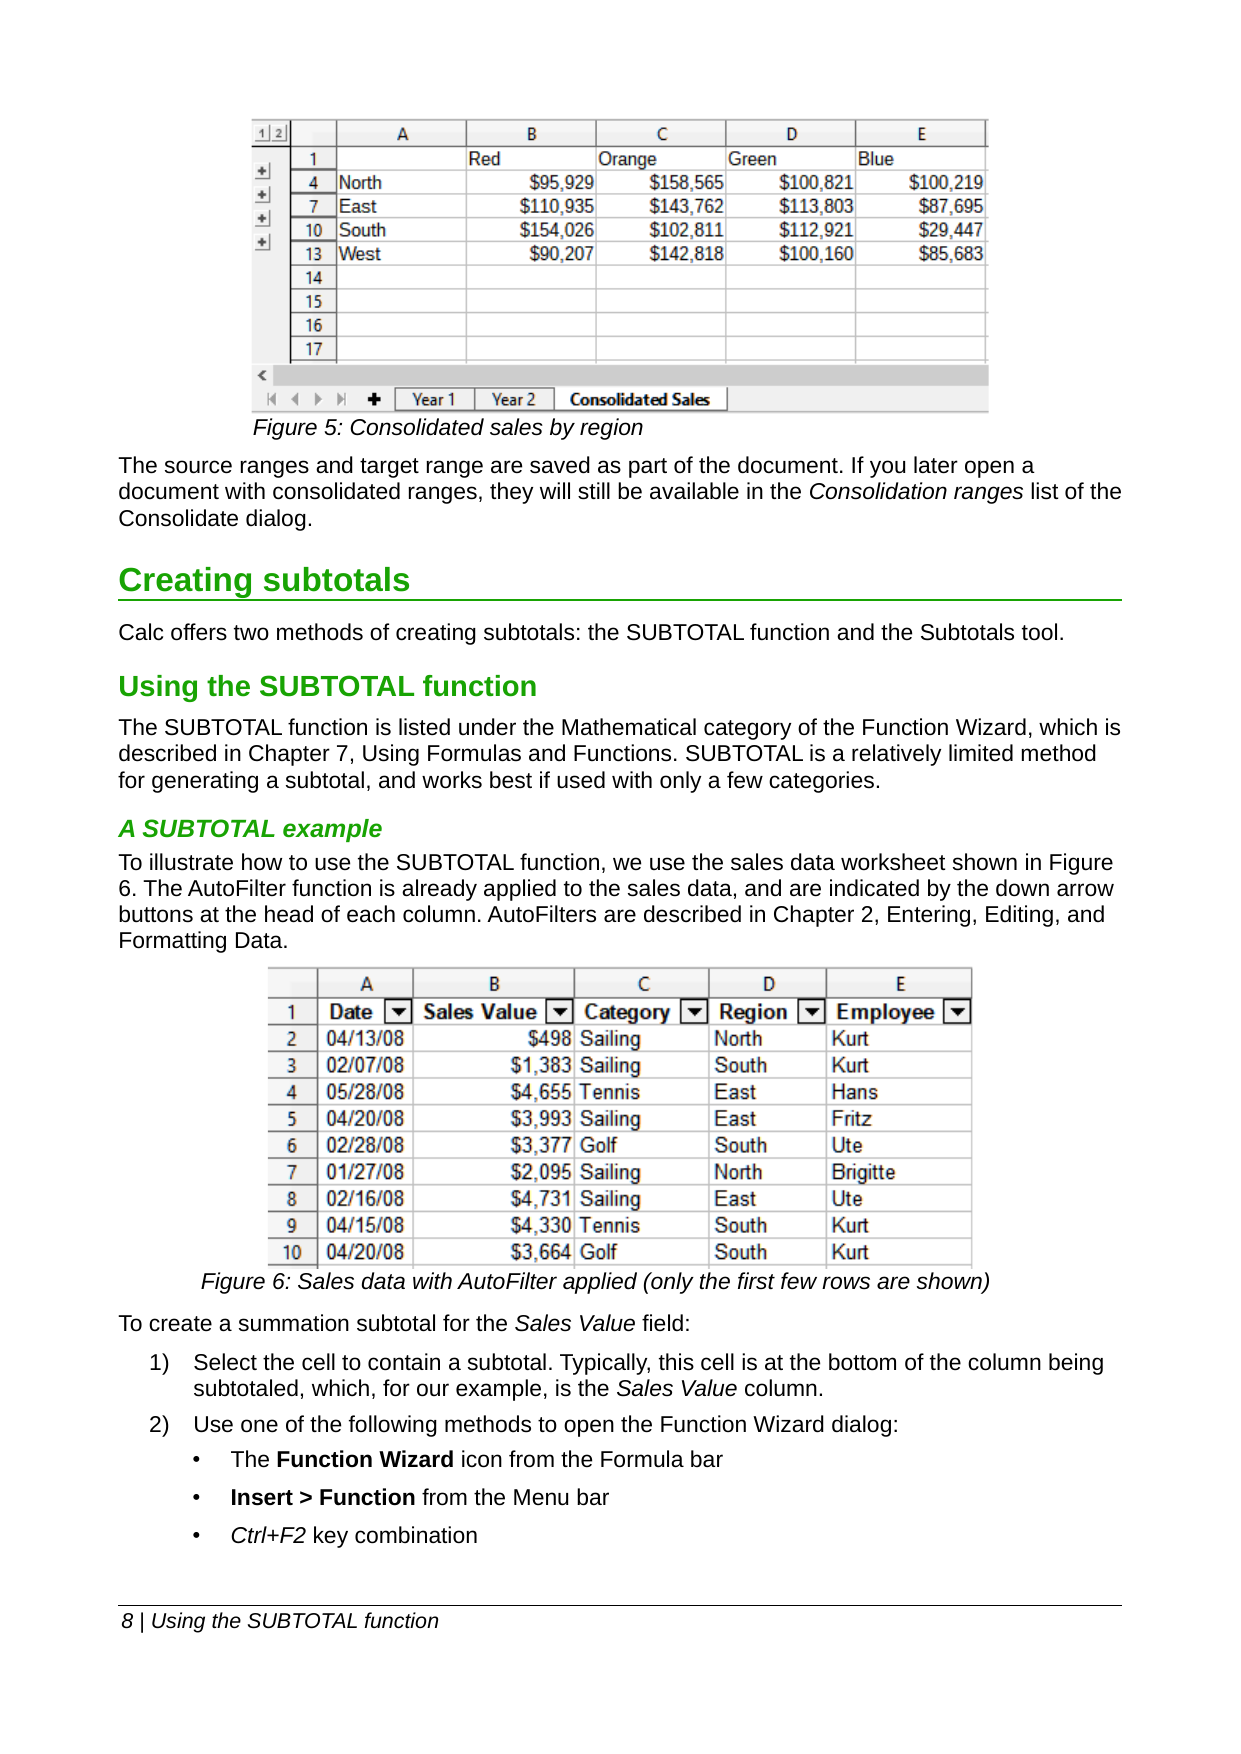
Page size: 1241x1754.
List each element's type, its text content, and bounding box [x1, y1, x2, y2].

picture [251, 118, 989, 414]
text To create a summation subtotal for the Sales Value field: [118, 1310, 1122, 1336]
list Insert > Function from the Menu bar [192, 1484, 1122, 1510]
list Select the cell to contain a subtotal. Typically, this cell is at the bottom of the column being subtotaled, which, for our example, is the Sales Value column. [169, 1349, 1122, 1402]
text The source ranges and target range are saved as part of the document. If you later open a document with consolidated ranges, they will still be available in the Consolidation ranges list of the Consolidate dialog. [118, 452, 1122, 531]
text Figure 5: Consolidated sales by region [253, 414, 988, 440]
text Figure 6: Sales data with AutoFilter applied (only the first few rows are shown) [201, 966, 1040, 1294]
text To illustrate how to use the SUBTOTAL function, we use the sales data worksheet shown in Figure 6. The AutoFilter function is already applied to the sales data, and are indicated by the down arrow buttons at the head of each column. AutoFilters are described in Chapter 2, Entering, Editing, and Formatting Data. [118, 848, 1122, 954]
subtitle A SUBTOTAL example [118, 814, 1122, 842]
text The SUBTOTAL function is listed under the Mathematical category of the Function Wizard, which is described in Chapter 7, Using Formulas and Functions. SUBTOTAL is a relatively limited method for generating a subtotal, and works best if used with only a few categories. [118, 714, 1122, 793]
list Use one of the following methods to open the Function Wizard dialog: [169, 1411, 1122, 1437]
subtitle Using the SUBTOTAL function [118, 669, 1122, 702]
picture [267, 966, 973, 1269]
list Ctrl+F2 key combination [192, 1522, 1122, 1549]
list The Function Wizard icon from the Formula bar [192, 1446, 1122, 1472]
subtitle Creating subtotals [118, 561, 1122, 599]
text Calc offers two methods of creating subtotals: the SUBTOTAL function and the Subtotals tool. [118, 619, 1122, 645]
